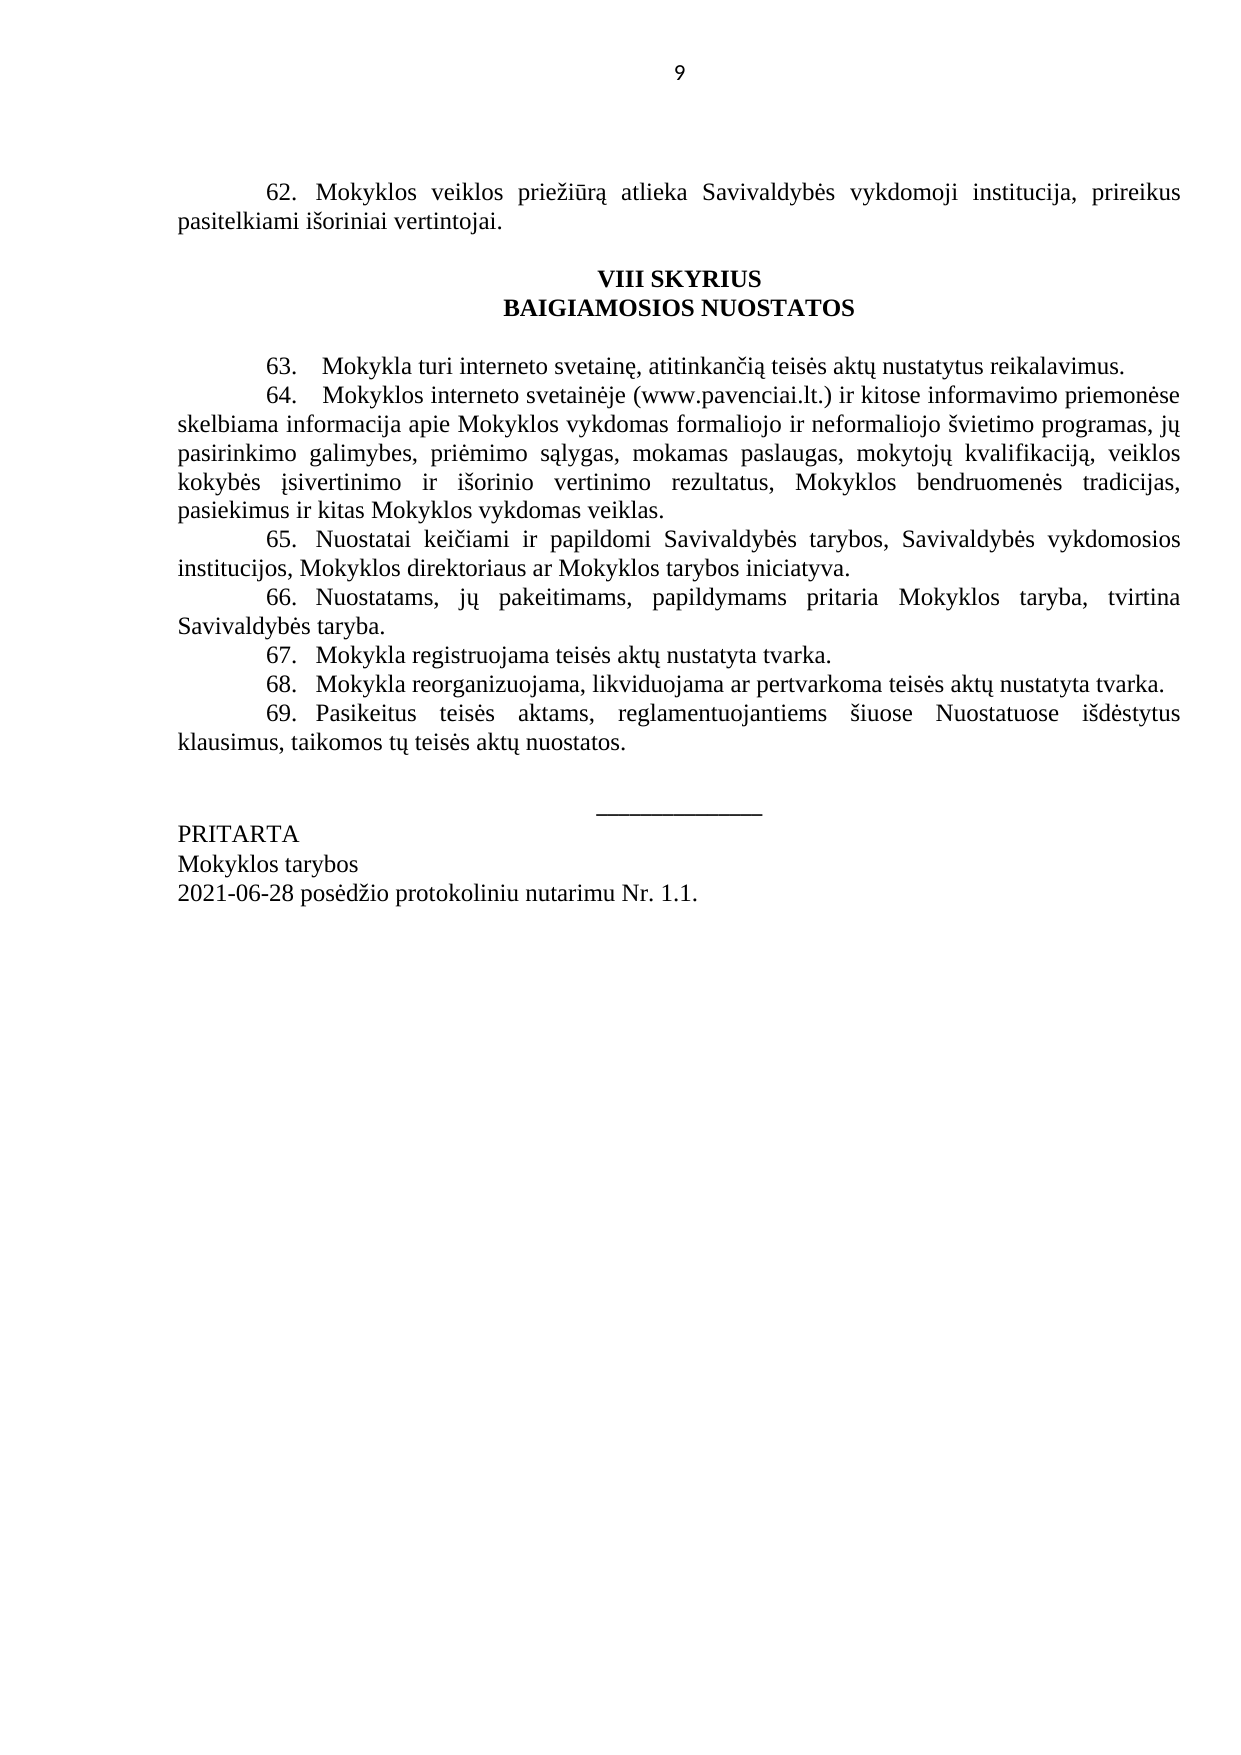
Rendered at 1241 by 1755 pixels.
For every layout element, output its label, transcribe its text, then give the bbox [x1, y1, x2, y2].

text 69. Pasikeitus teisės aktams, reglamentuojantiems šiuose Nuostatuose išdėstytus klausimus, taikomos tų teisės aktų nuostatos. [177, 698, 1181, 756]
text 65. Nuostatai keičiami ir papildomi Savivaldybės tarybos, Savivaldybės vykdomosios institucijos, Mokyklos direktoriaus ar Mokyklos tarybos iniciatyva. [177, 525, 1181, 583]
text 68. Mokykla reorganizuojama, likviduojama ar pertvarkoma teisės aktų nustatyta tvarka. [177, 669, 1181, 698]
text 2021-06-28 posėdžio protokoliniu nutarimu Nr. 1.1. [177, 878, 1181, 907]
text Mokyklos tarybos [177, 849, 1181, 877]
text 66. Nuostatams, jų pakeitimams, papildymams pritaria Mokyklos taryba, tvirtina Savivaldybės taryba. [177, 583, 1181, 641]
text _______________ [177, 785, 1181, 819]
text BAIGIAMOSIOS NUOSTATOS [177, 293, 1181, 322]
text 67. Mokykla registruojama teisės aktų nustatyta tvarka. [177, 641, 1181, 669]
text VIII SKYRIUS [177, 264, 1181, 293]
text 64. Mokyklos interneto svetainėje (www.pavenciai.lt.) ir kitose informavimo priemonėse skelbiama informacija apie Mokyklos vykdomas formaliojo ir neformaliojo švietimo programas, jų pasirinkimo galimybes, priėmimo sąlygas, mokamas paslaugas, mokytojų kvalifikaciją, veiklos kokybės įsivertinimo ir išorinio vertinimo rezultatus, Mokyklos bendruomenės tradicijas, pasiekimus ir kitas Mokyklos vykdomas veiklas. [177, 380, 1181, 525]
text PRITARTA [177, 819, 1181, 848]
text 63. Mokykla turi interneto svetainę, atitinkančią teisės aktų nustatytus reikalavimus. [177, 351, 1181, 380]
text 62. Mokyklos veiklos priežiūrą atlieka Savivaldybės vykdomoji institucija, prireikus pasitelkiami išoriniai vertintojai. [177, 177, 1181, 235]
